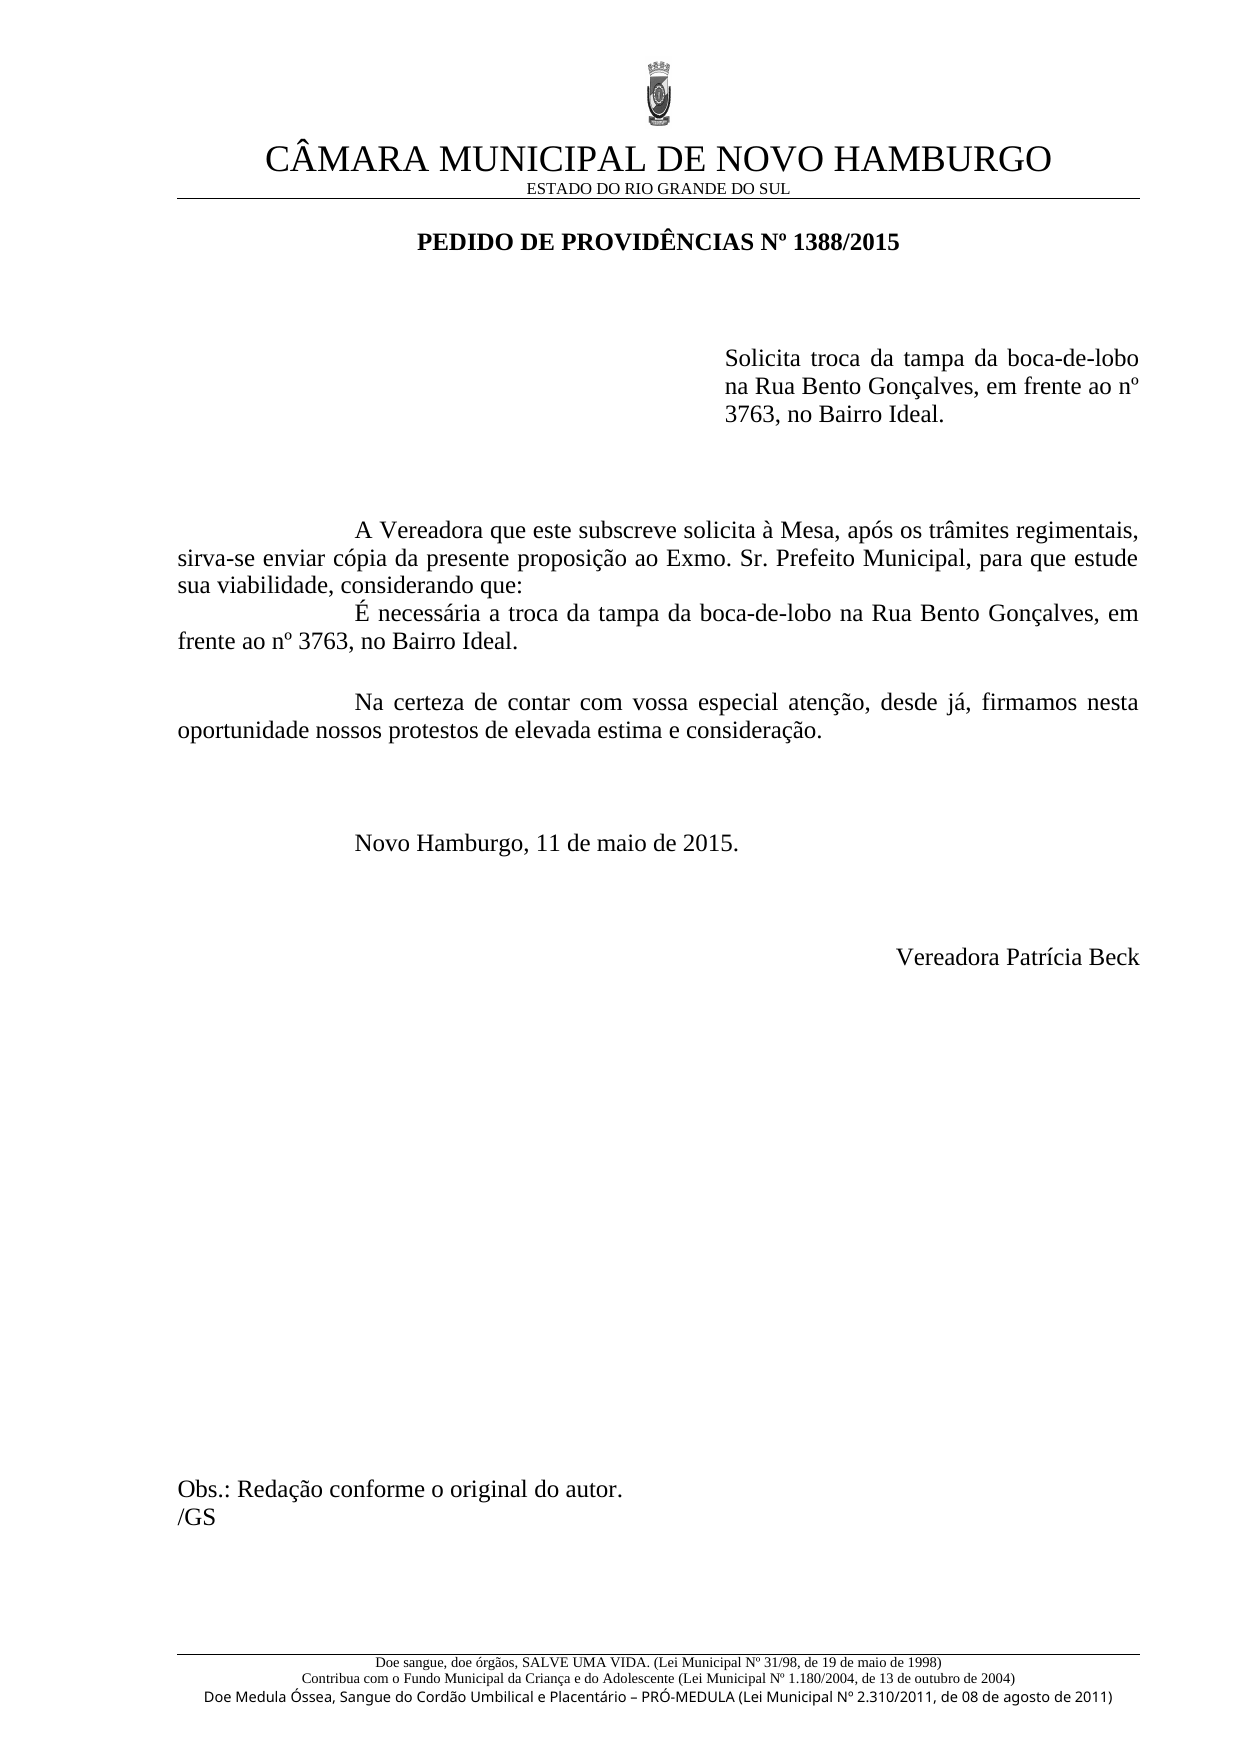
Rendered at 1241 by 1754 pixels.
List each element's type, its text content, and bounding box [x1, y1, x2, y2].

text PEDIDO DE PROVIDÊNCIAS Nº 1388/2015 [177, 228, 1140, 256]
text Vereadora Patrícia Beck [177, 943, 1140, 971]
text A Vereadora que este subscreve solicita à Mesa, após os trâmites regimentais, sirva-se enviar cópia da presente proposição ao Exmo. Sr. Prefeito Municipal, para que estude sua viabilidade, considerando que: [177, 516, 1140, 599]
text /GS [177, 1503, 1140, 1530]
text Obs.: Redação conforme o original do autor. [177, 1475, 1140, 1503]
text Na certeza de contar com vossa especial atenção, desde já, firmamos nesta oportunidade nossos protestos de elevada estima e consideração. [177, 688, 1140, 744]
text É necessária a troca da tampa da boca-de-lobo na Rua Bento Gonçalves, em frente ao nº 3763, no Bairro Ideal. [177, 599, 1140, 655]
list Solicita troca da tampa da boca-de-lobo na Rua Bento Gonçalves, em frente ao nº 3763, no Bairro Ideal. [687, 344, 1140, 428]
text Novo Hamburgo, 11 de maio de 2015. [177, 829, 1140, 856]
